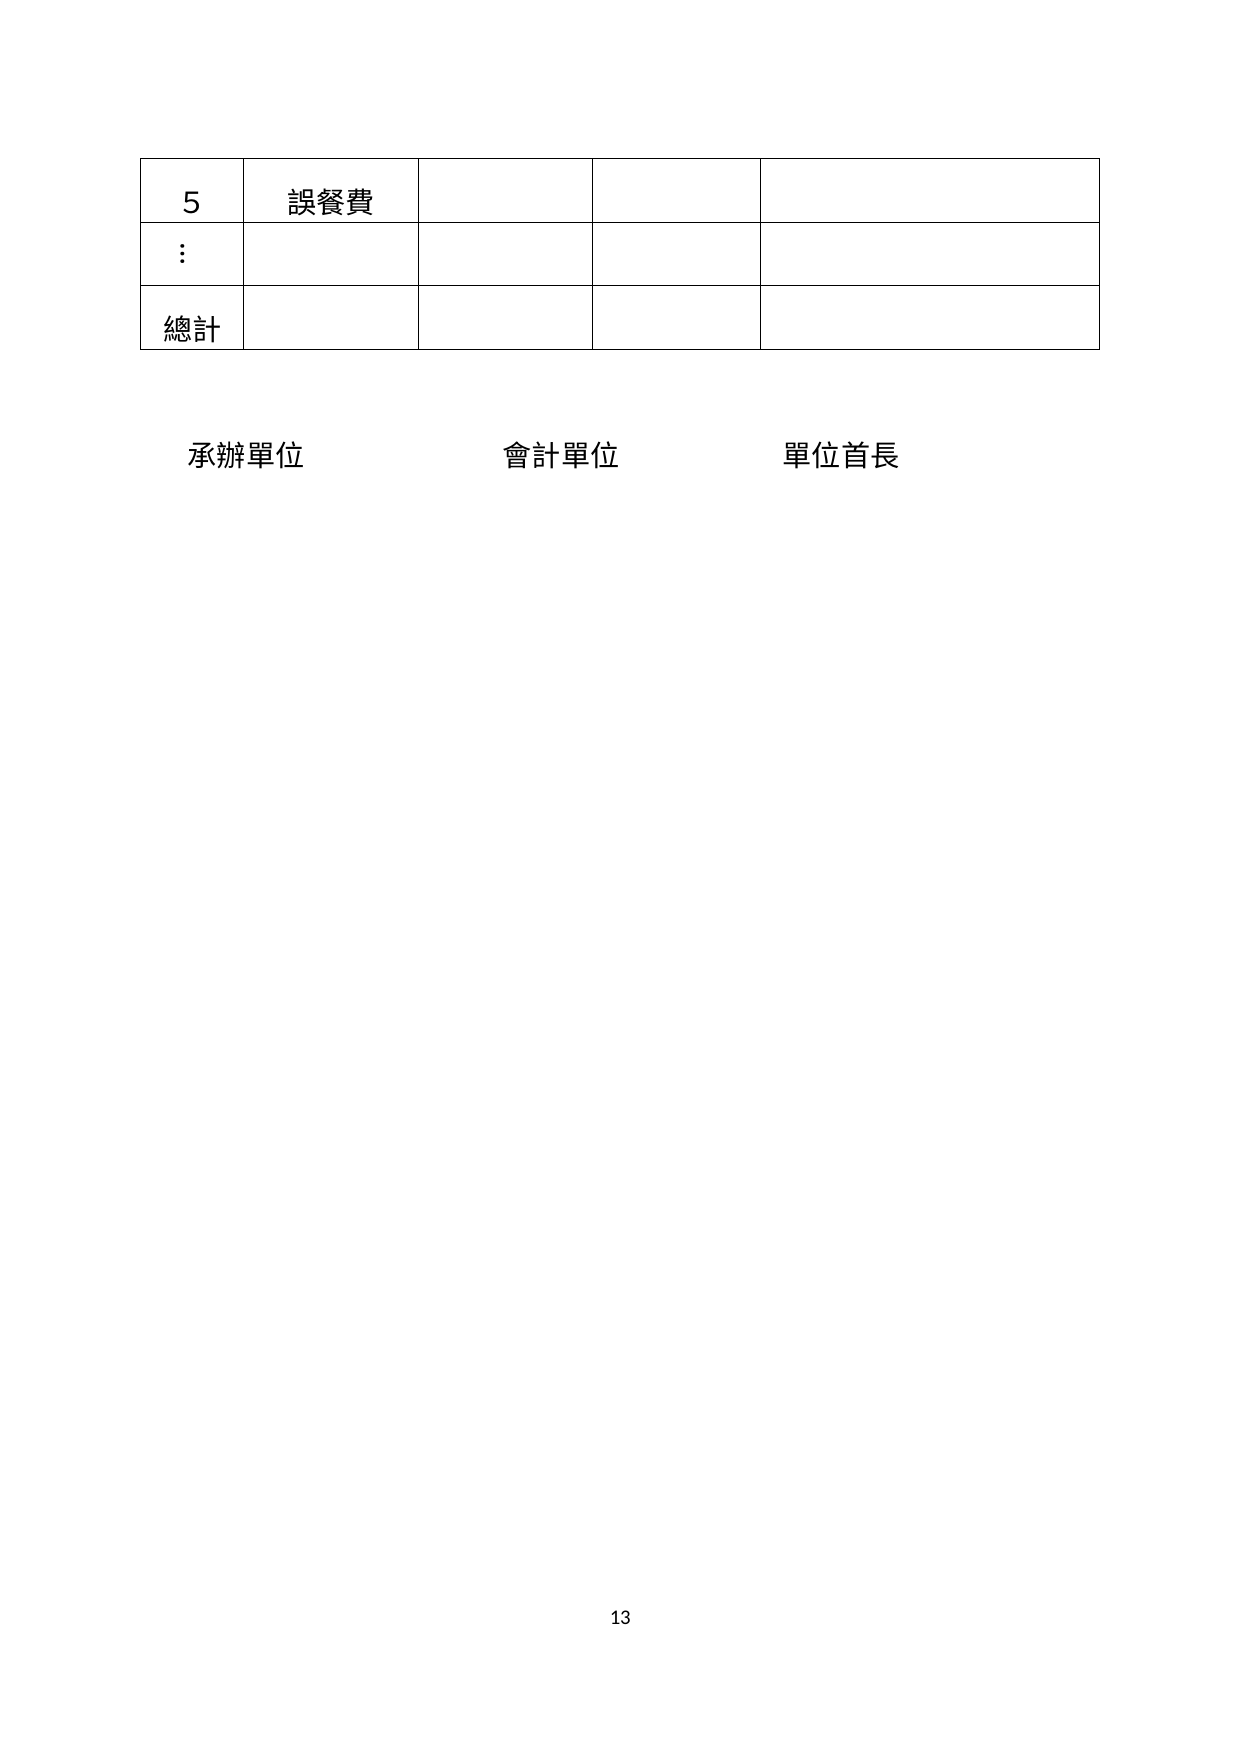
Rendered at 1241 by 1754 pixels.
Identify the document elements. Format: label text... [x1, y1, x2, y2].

table_cell [244, 223, 418, 285]
table_cell 誤餐費 [244, 159, 418, 222]
table_cell [419, 286, 592, 349]
table_cell [761, 159, 1099, 222]
table_cell ５ [141, 159, 243, 222]
table_cell [593, 159, 760, 222]
table_cell [593, 223, 760, 285]
table_cell 總計 [141, 286, 243, 349]
table_cell … [141, 223, 243, 285]
table_cell [761, 223, 1099, 285]
text 承辦單位 會計單位 單位首長 [187, 412, 1053, 475]
table_cell [593, 286, 760, 349]
table_cell [419, 159, 592, 222]
table_cell [419, 223, 592, 285]
table_cell [244, 286, 418, 349]
table_cell [761, 286, 1099, 349]
